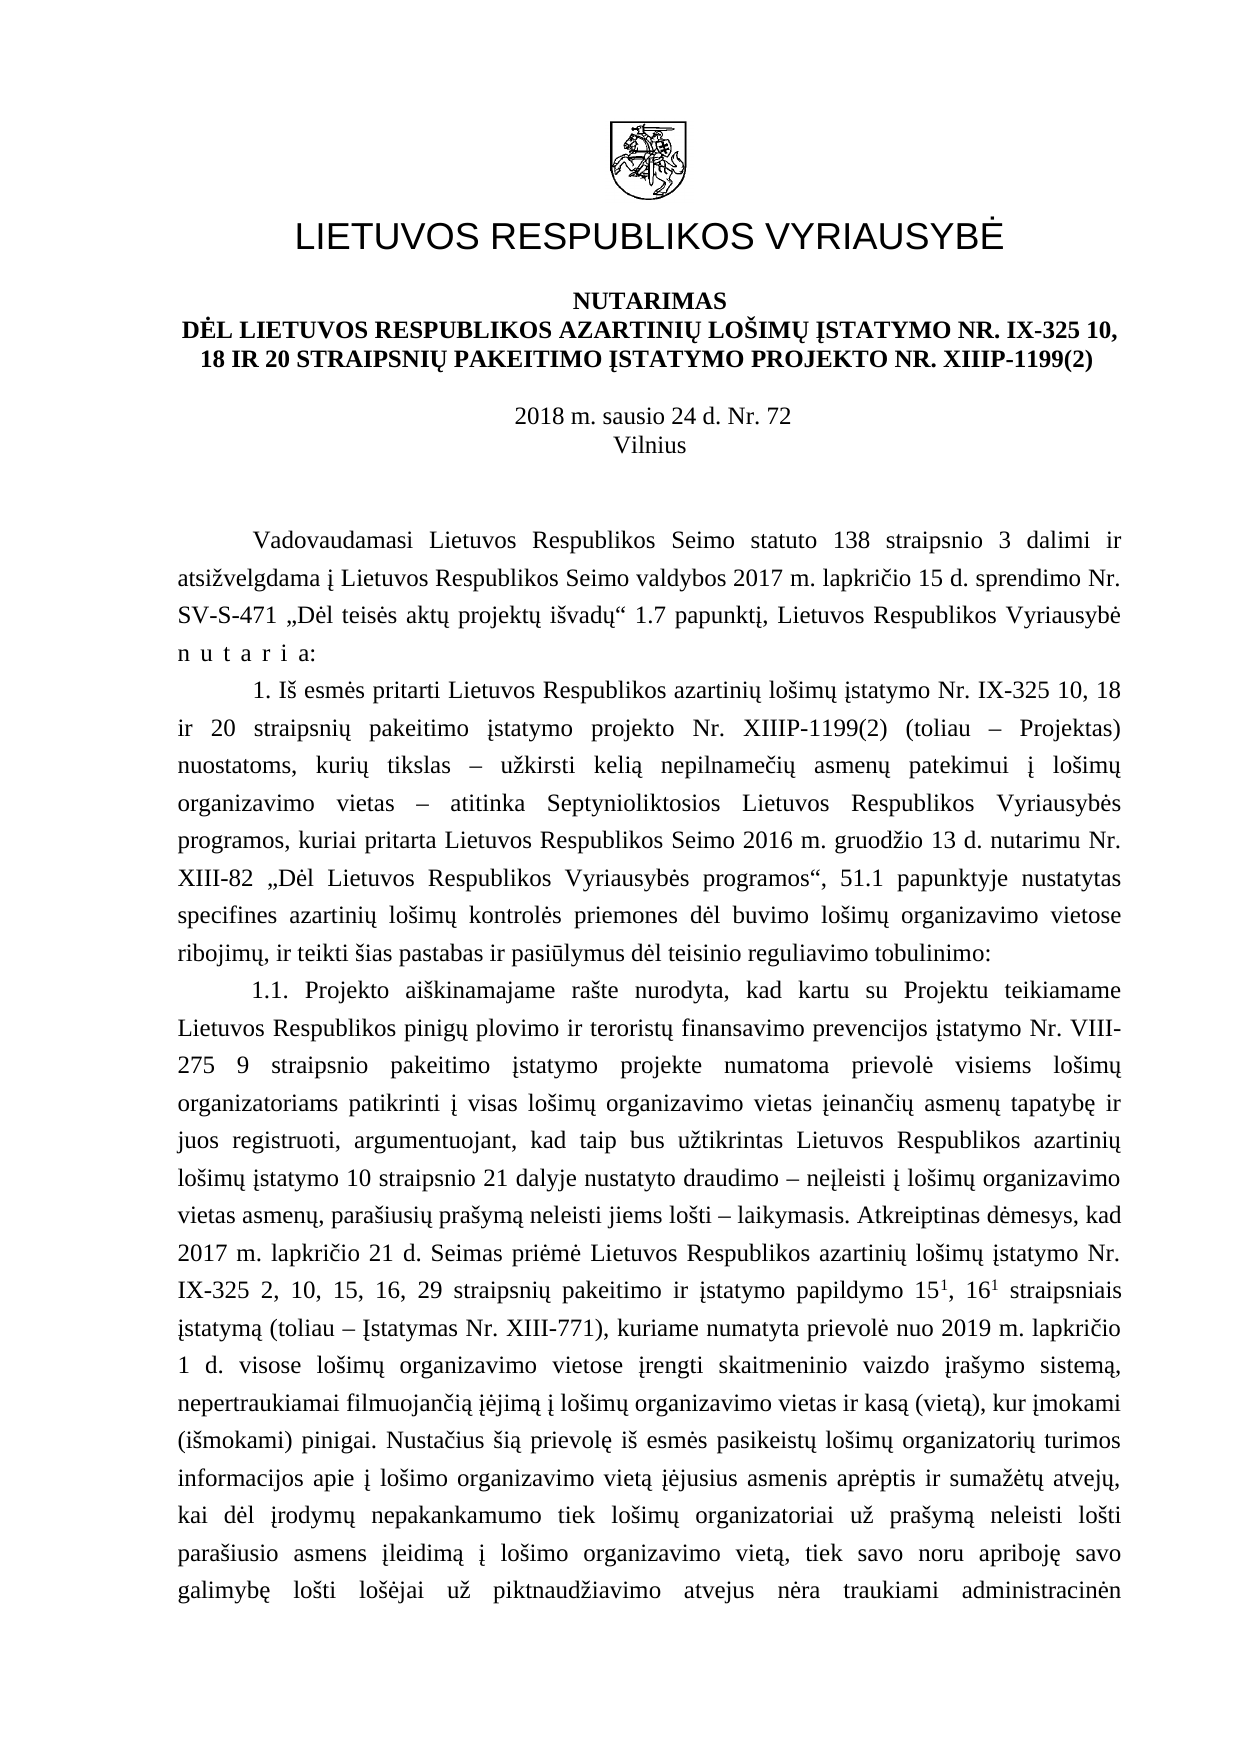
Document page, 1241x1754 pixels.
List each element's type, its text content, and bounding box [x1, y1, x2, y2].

text 2018 m. sausio 24 d. Nr. 72 [177, 401, 1122, 430]
text DĖL LIETUVOS RESPUBLIKOS AZARTINIŲ LOŠIMŲ ĮSTATYMO NR. IX-325 10, 18 IR 20 STRAIPSNIŲ PAKEITIMO ĮSTATYMO PROJEKTO NR. XIIIP-1199(2) [177, 315, 1122, 373]
text Vilnius [177, 430, 1122, 459]
text 1.1. Projekto aiškinamajame rašte nurodyta, kad kartu su Projektu teikiamame Lietuvos Respublikos pinigų plovimo ir teroristų finansavimo prevencijos įstatymo Nr. VIII-275 9 straipsnio pakeitimo įstatymo projekte numatoma prievolė visiems lošimų organizatoriams patikrinti į visas lošimų organizavimo vietas įeinančių asmenų tapatybę ir juos registruoti, argumentuojant, kad taip bus užtikrintas Lietuvos Respublikos azartinių lošimų įstatymo 10 straipsnio 21 dalyje nustatyto draudimo – neįleisti į lošimų organizavimo vietas asmenų, parašiusių prašymą neleisti jiems lošti – laikymasis. Atkreiptinas dėmesys, kad 2017 m. lapkričio 21 d. Seimas priėmė Lietuvos Respublikos azartinių lošimų įstatymo Nr. IX-325 2, 10, 15, 16, 29 straipsnių pakeitimo ir įstatymo papildymo 151, 161 straipsniais įstatymą (toliau – Įstatymas Nr. XIII-771), kuriame numatyta prievolė nuo 2019 m. lapkričio 1 d. visose lošimų organizavimo vietose įrengti skaitmeninio vaizdo įrašymo sistemą, nepertraukiamai filmuojančią įėjimą į lošimų organizavimo vietas ir kasą (vietą), kur įmokami (išmokami) pinigai. Nustačius šią prievolę iš esmės pasikeistų lošimų organizatorių turimos informacijos apie į lošimo organizavimo vietą įėjusius asmenis aprėptis ir sumažėtų atvejų, kai dėl įrodymų nepakankamumo tiek lošimų organizatoriai už prašymą neleisti lošti parašiusio asmens įleidimą į lošimo organizavimo vietą, tiek savo noru apriboję savo galimybę lošti lošėjai už piktnaudžiavimo atvejus nėra traukiami administracinėn [177, 966, 1122, 1604]
text nutarimas [177, 286, 1122, 315]
text 1. Iš esmės pritarti Lietuvos Respublikos azartinių lošimų įstatymo Nr. IX-325 10, 18 ir 20 straipsnių pakeitimo įstatymo projekto Nr. XIIIP-1199(2) (toliau – Projektas) nuostatoms, kurių tikslas – užkirsti kelią nepilnamečių asmenų patekimui į lošimų organizavimo vietas – atitinka Septynioliktosios Lietuvos Respublikos Vyriausybės programos, kuriai pritarta Lietuvos Respublikos Seimo 2016 m. gruodžio 13 d. nutarimu Nr. XIII-82 „Dėl Lietuvos Respublikos Vyriausybės programos“, 51.1 papunktyje nustatytas specifines azartinių lošimų kontrolės priemones dėl buvimo lošimų organizavimo vietose ribojimų, ir teikti šias pastabas ir pasiūlymus dėl teisinio reguliavimo tobulinimo: [177, 666, 1122, 966]
text Vadovaudamasi Lietuvos Respublikos Seimo statuto 138 straipsnio 3 dalimi ir atsižvelgdama į Lietuvos Respublikos Seimo valdybos 2017 m. lapkričio 15 d. sprendimo Nr. SV-S-471 „Dėl teisės aktų projektų išvadų“ 1.7 papunktį, Lietuvos Respublikos Vyriausybė nutaria: [177, 516, 1122, 666]
text Lietuvos Respublikos Vyriausybė [177, 214, 1122, 258]
